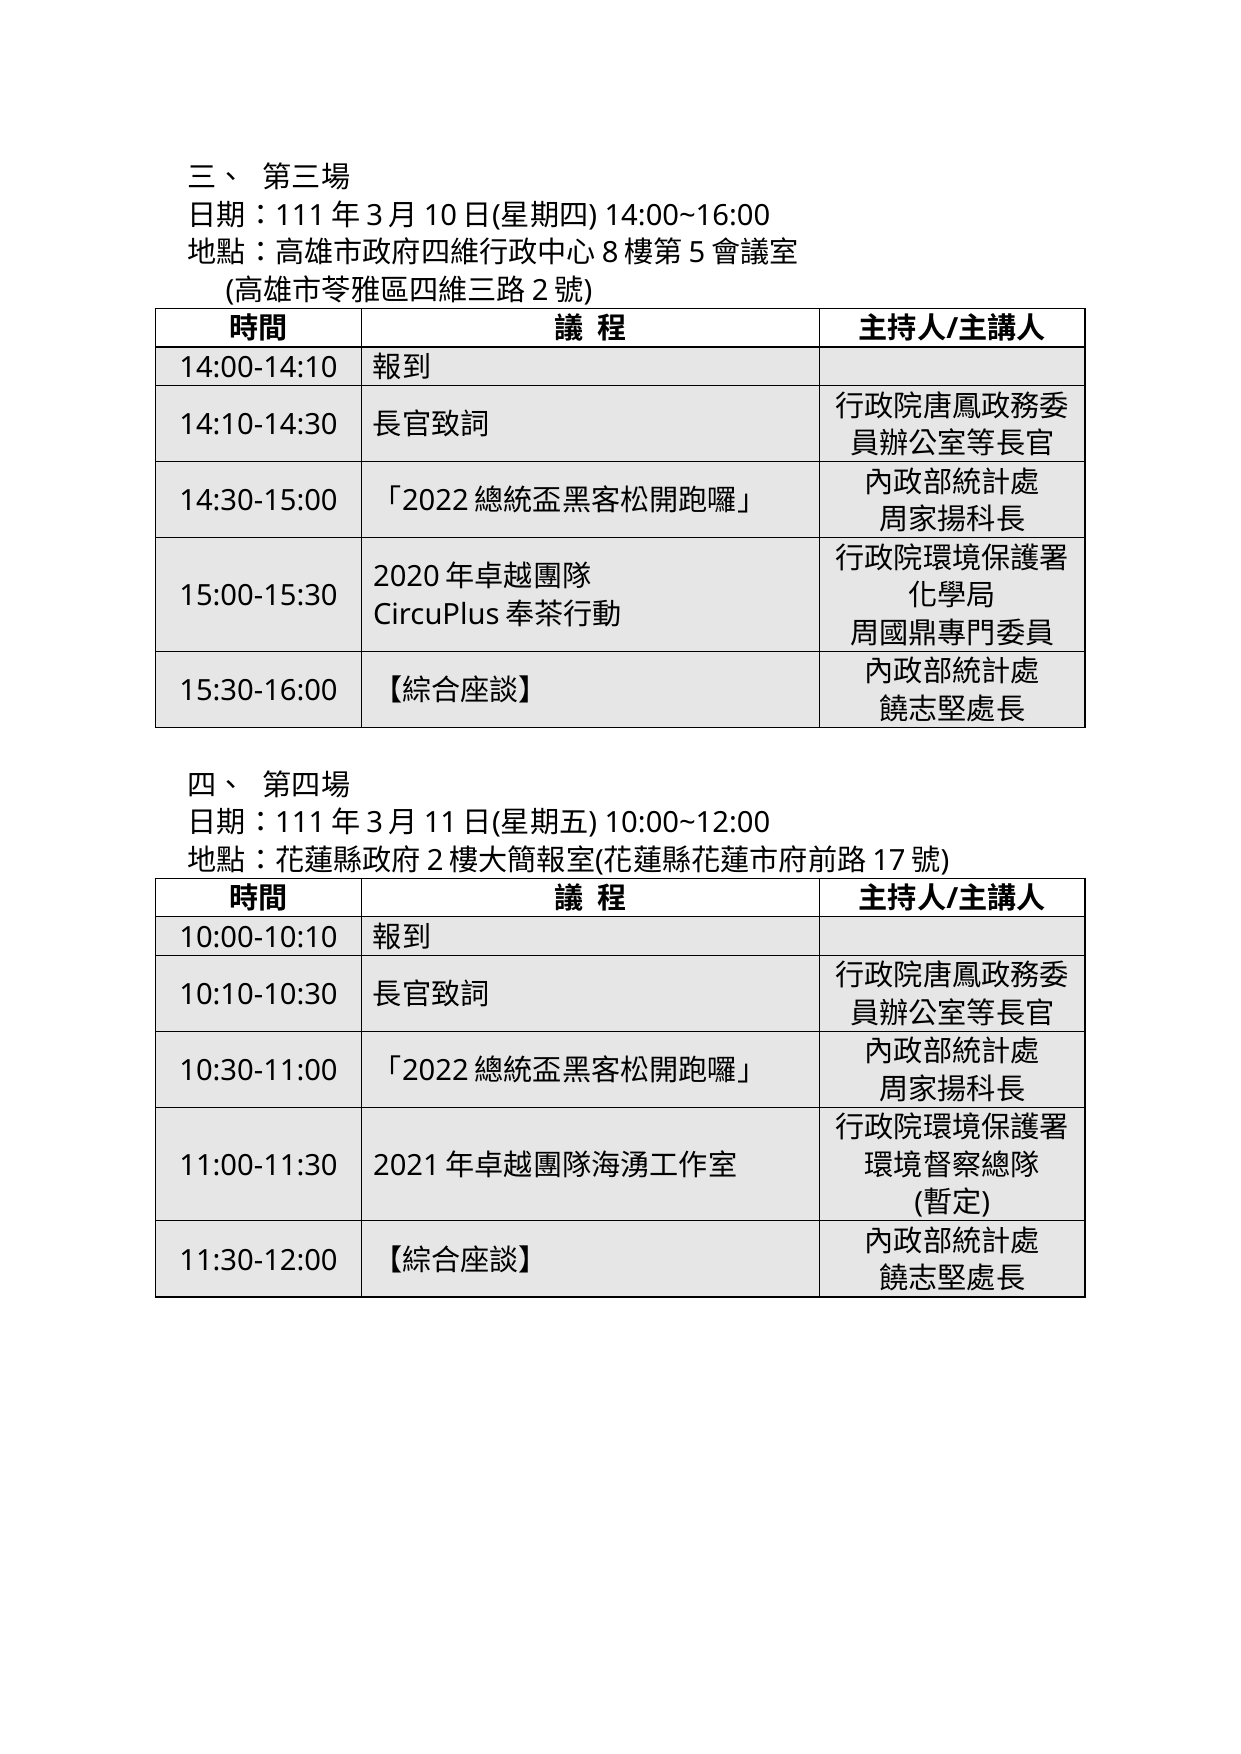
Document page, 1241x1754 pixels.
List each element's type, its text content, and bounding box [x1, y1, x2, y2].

table_cell 15:30-16:00 [156, 652, 361, 727]
table_header 主持人/主講人 [820, 309, 1084, 346]
table_header 議 程 [362, 879, 819, 916]
table_header 時間 [156, 879, 361, 916]
table_cell 報到 [362, 348, 819, 385]
table_cell 【綜合座談】 [362, 1221, 819, 1296]
table_cell 內政部統計處 周家揚科長 [820, 1032, 1084, 1107]
list 第三場 [187, 158, 1053, 195]
table_cell 15:00-15:30 [156, 538, 361, 651]
table_cell 行政院環境保護署環境督察總隊 (暫定) [820, 1108, 1084, 1220]
text 地點：高雄市政府四維行政中心8樓第5會議室 [187, 233, 1053, 270]
table_cell 14:30-15:00 [156, 462, 361, 537]
table_header 時間 [156, 309, 361, 346]
table_cell 報到 [362, 917, 819, 955]
table_cell 行政院唐鳳政務委員辦公室等長官 [820, 386, 1084, 461]
table_cell 10:10-10:30 [156, 956, 361, 1031]
table_header 主持人/主講人 [820, 879, 1084, 916]
text 地點：花蓮縣政府2樓大簡報室(花蓮縣花蓮市府前路17號) [187, 840, 1053, 878]
table_cell 長官致詞 [362, 956, 819, 1031]
table_cell 【綜合座談】 [362, 652, 819, 727]
table_cell 行政院環境保護署化學局 周國鼎專門委員 [820, 538, 1084, 651]
text 日期：111年3月11日(星期五) 10:00~12:00 [187, 803, 1053, 840]
table_cell 11:30-12:00 [156, 1221, 361, 1296]
table_cell 長官致詞 [362, 386, 819, 461]
table_cell [820, 917, 1084, 955]
table_cell 11:00-11:30 [156, 1108, 361, 1220]
table_cell 內政部統計處 周家揚科長 [820, 462, 1084, 537]
table_cell 14:00-14:10 [156, 348, 361, 385]
table_cell 行政院唐鳳政務委員辦公室等長官 [820, 956, 1084, 1031]
table_cell 14:10-14:30 [156, 386, 361, 461]
table_cell 2020年卓越團隊 CircuPlus奉茶行動 [362, 538, 819, 651]
table_cell 10:30-11:00 [156, 1032, 361, 1107]
table_cell 內政部統計處 饒志堅處長 [820, 1221, 1084, 1296]
table_cell 「2022總統盃黑客松開跑囉」 [362, 1032, 819, 1107]
list 第四場 [187, 765, 1053, 803]
table_cell 內政部統計處 饒志堅處長 [820, 652, 1084, 727]
table_cell 「2022總統盃黑客松開跑囉」 [362, 462, 819, 537]
text (高雄市苓雅區四維三路2號) [187, 270, 1053, 308]
table_cell [820, 348, 1084, 385]
text 日期：111年3月10日(星期四) 14:00~16:00 [187, 195, 1053, 233]
table_cell 10:00-10:10 [156, 917, 361, 955]
table_header 議 程 [362, 309, 819, 346]
table_cell 2021年卓越團隊海湧工作室 [362, 1108, 819, 1220]
